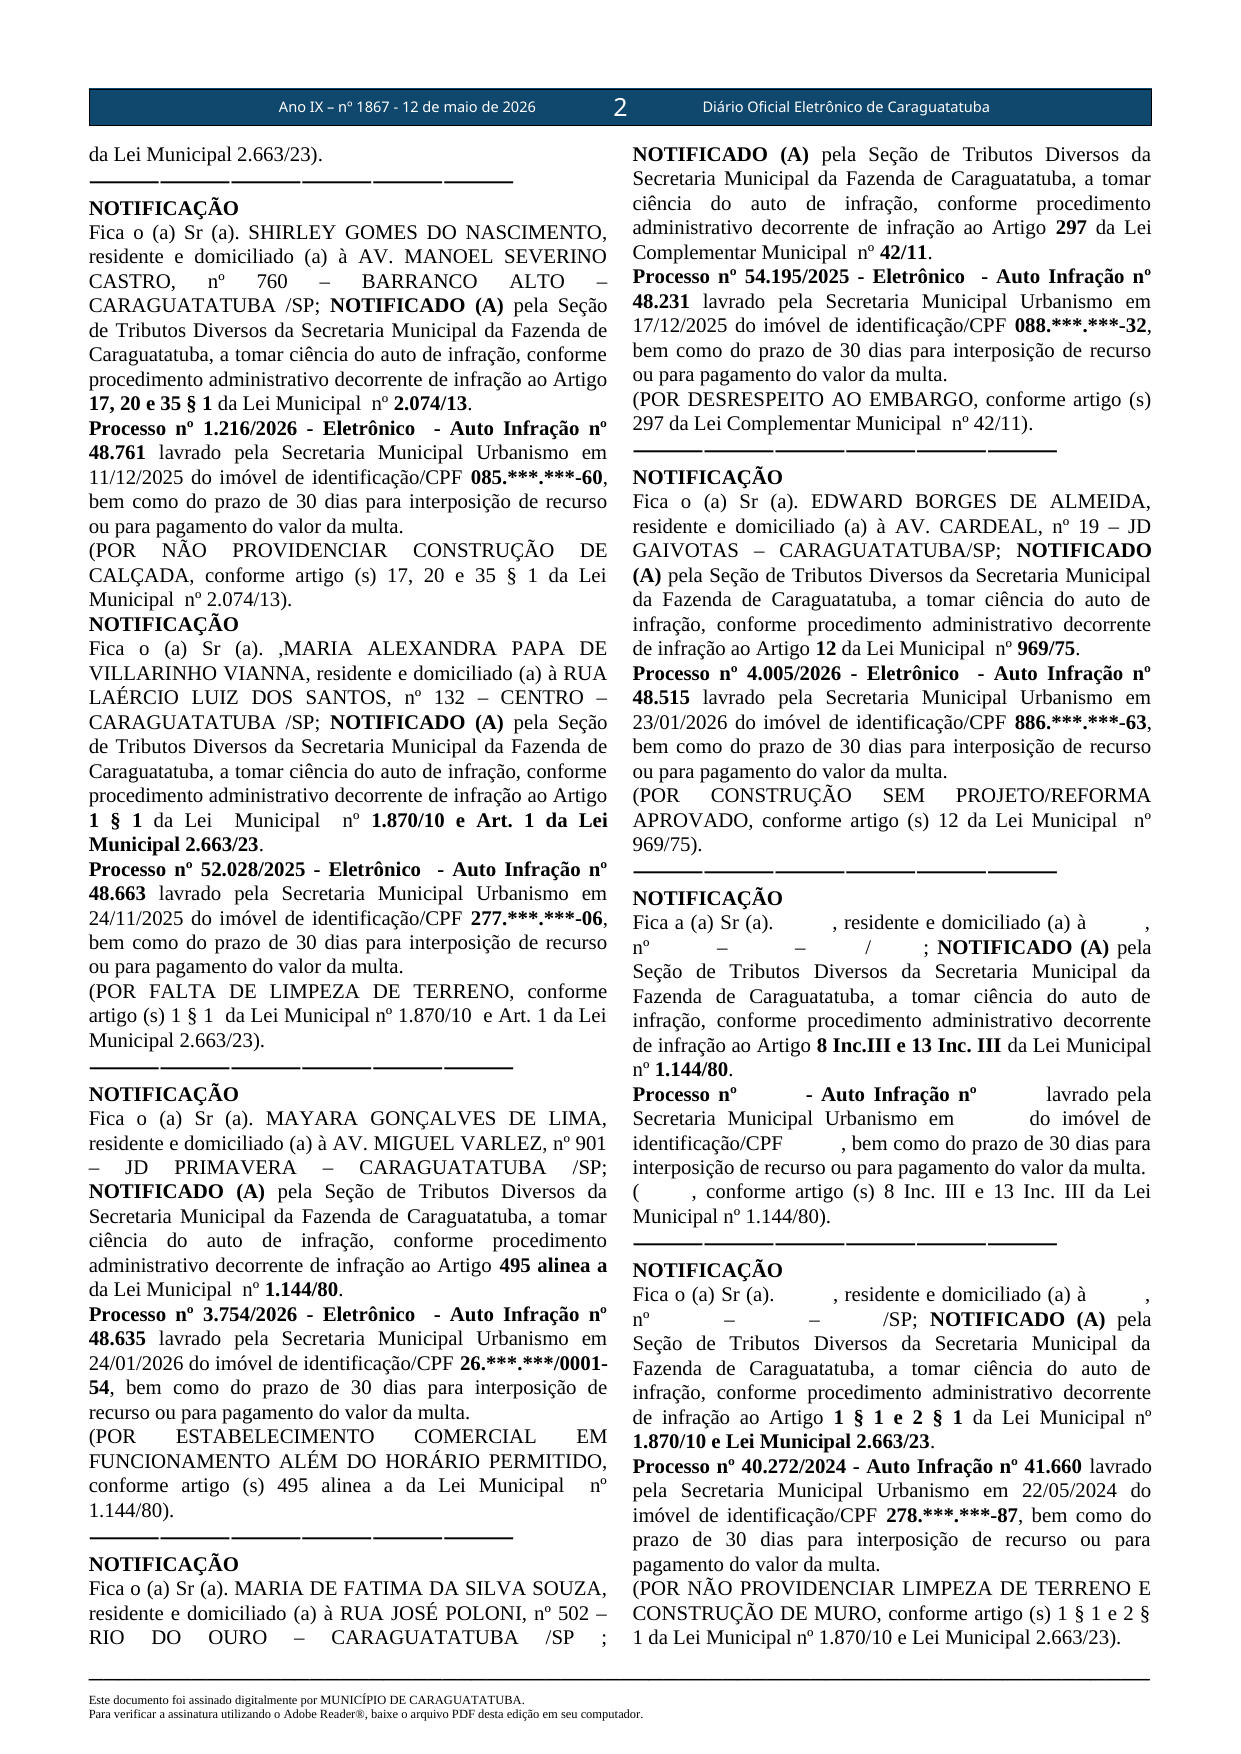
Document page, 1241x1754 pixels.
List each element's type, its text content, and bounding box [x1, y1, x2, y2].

text ( , conforme artigo (s) 8 Inc. III e 13 Inc. III da Lei Municipal nº 1.144/80). [632, 1179, 1152, 1228]
text Fica o (a) Sr (a). MARIA DE FATIMA DA SILVA SOUZA, residente e domiciliado (a) à RUA JOSÉ POLONI, nº 502 – RIO DO OURO – CARAGUATATUBA /SP ; [88, 1576, 608, 1649]
text Fica o (a) Sr (a). , residente e domiciliado (a) à , nº – – /SP; NOTIFICADO (A) pela Seção de Tributos Diversos da Secretaria Municipal da Fazenda de Caraguatatuba, a tomar ciência do auto de infração, conforme procedimento administrativo decorrente de infração ao Artigo 1 § 1 e 2 § 1 da Lei Municipal nº 1.870/10 e Lei Municipal 2.663/23. [632, 1282, 1152, 1453]
text Processo nº 4.005/2026 - Eletrônico - Auto Infração nº 48.515 lavrado pela Secretaria Municipal Urbanismo em 23/01/2026 do imóvel de identificação/CPF 886.***.***-63, bem como do prazo de 30 dias para interposição de recurso ou para pagamento do valor da multa. [632, 661, 1152, 783]
text NOTIFICADO (A) pela Seção de Tributos Diversos da Secretaria Municipal da Fazenda de Caraguatatuba, a tomar ciência do auto de infração, conforme procedimento administrativo decorrente de infração ao Artigo 297 da Lei Complementar Municipal nº 42/11. [632, 142, 1152, 264]
text (POR NÃO PROVIDENCIAR CONSTRUÇÃO DE CALÇADA, conforme artigo (s) 17, 20 e 35 § 1 da Lei Municipal nº 2.074/13). [88, 538, 608, 611]
text ⸻⸻⸻⸻⸻⸻ [88, 1522, 608, 1551]
text NOTIFICAÇÃO [88, 612, 608, 636]
text (POR FALTA DE LIMPEZA DE TERRENO, conforme artigo (s) 1 § 1 da Lei Municipal nº 1.870/10 e Art. 1 da Lei Municipal 2.663/23). [88, 979, 608, 1052]
text Processo nº 52.028/2025 - Eletrônico - Auto Infração nº 48.663 lavrado pela Secretaria Municipal Urbanismo em 24/11/2025 do imóvel de identificação/CPF 277.***.***-06, bem como do prazo de 30 dias para interposição de recurso ou para pagamento do valor da multa. [88, 856, 608, 978]
text Processo nº - Auto Infração nº lavrado pela Secretaria Municipal Urbanismo em do imóvel de identificação/CPF , bem como do prazo de 30 dias para interposição de recurso ou para pagamento do valor da multa. [632, 1082, 1152, 1179]
text (POR CONSTRUÇÃO SEM PROJETO/REFORMA APROVADO, conforme artigo (s) 12 da Lei Municipal nº 969/75). [632, 783, 1152, 856]
text NOTIFICAÇÃO [88, 1551, 608, 1576]
text Fica o (a) Sr (a). EDWARD BORGES DE ALMEIDA, residente e domiciliado (a) à AV. CARDEAL, nº 19 – JD GAIVOTAS – CARAGUATATUBA/SP; NOTIFICADO (A) pela Seção de Tributos Diversos da Secretaria Municipal da Fazenda de Caraguatatuba, a tomar ciência do auto de infração, conforme procedimento administrativo decorrente de infração ao Artigo 12 da Lei Municipal nº 969/75. [632, 489, 1152, 660]
text ⸻⸻⸻⸻⸻⸻ [632, 436, 1152, 464]
text ⸻⸻⸻⸻⸻⸻ [88, 1052, 608, 1081]
text ⸻⸻⸻⸻⸻⸻ [88, 166, 608, 195]
text Fica o (a) Sr (a). ,MARIA ALEXANDRA PAPA DE VILLARINHO VIANNA, residente e domiciliado (a) à RUA LAÉRCIO LUIZ DOS SANTOS, nº 132 – CENTRO – CARAGUATATUBA /SP; NOTIFICADO (A) pela Seção de Tributos Diversos da Secretaria Municipal da Fazenda de Caraguatatuba, a tomar ciência do auto de infração, conforme procedimento administrativo decorrente de infração ao Artigo 1 § 1 da Lei Municipal nº 1.870/10 e Art. 1 da Lei Municipal 2.663/23. [88, 636, 608, 856]
text Fica o (a) Sr (a). SHIRLEY GOMES DO NASCIMENTO, residente e domiciliado (a) à AV. MANOEL SEVERINO CASTRO, nº 760 – BARRANCO ALTO – CARAGUATATUBA /SP; NOTIFICADO (A) pela Seção de Tributos Diversos da Secretaria Municipal da Fazenda de Caraguatatuba, a tomar ciência do auto de infração, conforme procedimento administrativo decorrente de infração ao Artigo 17, 20 e 35 § 1 da Lei Municipal nº 2.074/13. [88, 220, 608, 415]
text (POR ESTABELECIMENTO COMERCIAL EM FUNCIONAMENTO ALÉM DO HORÁRIO PERMITIDO, conforme artigo (s) 495 alinea a da Lei Municipal nº 1.144/80). [88, 1424, 608, 1522]
text Processo nº 40.272/2024 - Auto Infração nº 41.660 lavrado pela Secretaria Municipal Urbanismo em 22/05/2024 do imóvel de identificação/CPF 278.***.***-87, bem como do prazo de 30 dias para interposição de recurso ou para pagamento do valor da multa. [632, 1453, 1152, 1576]
text (POR DESRESPEITO AO EMBARGO, conforme artigo (s) 297 da Lei Complementar Municipal nº 42/11). [632, 387, 1152, 435]
text NOTIFICAÇÃO [632, 465, 1152, 489]
text ⸻⸻⸻⸻⸻⸻ [632, 856, 1152, 885]
text Processo nº 3.754/2026 - Eletrônico - Auto Infração nº 48.635 lavrado pela Secretaria Municipal Urbanismo em 24/01/2026 do imóvel de identificação/CPF 26.***.***/0001-54, bem como do prazo de 30 dias para interposição de recurso ou para pagamento do valor da multa. [88, 1302, 608, 1424]
text Processo nº 1.216/2026 - Eletrônico - Auto Infração nº 48.761 lavrado pela Secretaria Municipal Urbanismo em 11/12/2025 do imóvel de identificação/CPF 085.***.***-60, bem como do prazo de 30 dias para interposição de recurso ou para pagamento do valor da multa. [88, 416, 608, 538]
text Fica o (a) Sr (a). MAYARA GONÇALVES DE LIMA, residente e domiciliado (a) à AV. MIGUEL VARLEZ, nº 901 – JD PRIMAVERA – CARAGUATATUBA /SP; NOTIFICADO (A) pela Seção de Tributos Diversos da Secretaria Municipal da Fazenda de Caraguatatuba, a tomar ciência do auto de infração, conforme procedimento administrativo decorrente de infração ao Artigo 495 alinea a da Lei Municipal nº 1.144/80. [88, 1106, 608, 1301]
text NOTIFICAÇÃO [632, 1258, 1152, 1282]
text NOTIFICAÇÃO [88, 196, 608, 219]
text ⸻⸻⸻⸻⸻⸻ [632, 1228, 1152, 1257]
text NOTIFICAÇÃO [632, 886, 1152, 910]
text (POR NÃO PROVIDENCIAR LIMPEZA DE TERRENO E CONSTRUÇÃO DE MURO, conforme artigo (s) 1 § 1 e 2 § 1 da Lei Municipal nº 1.870/10 e Lei Municipal 2.663/23). [632, 1576, 1152, 1649]
text NOTIFICAÇÃO [88, 1082, 608, 1106]
text Processo nº 54.195/2025 - Eletrônico - Auto Infração nº 48.231 lavrado pela Secretaria Municipal Urbanismo em 17/12/2025 do imóvel de identificação/CPF 088.***.***-32, bem como do prazo de 30 dias para interposição de recurso ou para pagamento do valor da multa. [632, 264, 1152, 386]
text da Lei Municipal 2.663/23). [88, 142, 608, 166]
text Fica a (a) Sr (a). , residente e domiciliado (a) à , nº – – / ; NOTIFICADO (A) pela Seção de Tributos Diversos da Secretaria Municipal da Fazenda de Caraguatatuba, a tomar ciência do auto de infração, conforme procedimento administrativo decorrente de infração ao Artigo 8 Inc.III e 13 Inc. III da Lei Municipal nº 1.144/80. [632, 910, 1152, 1081]
